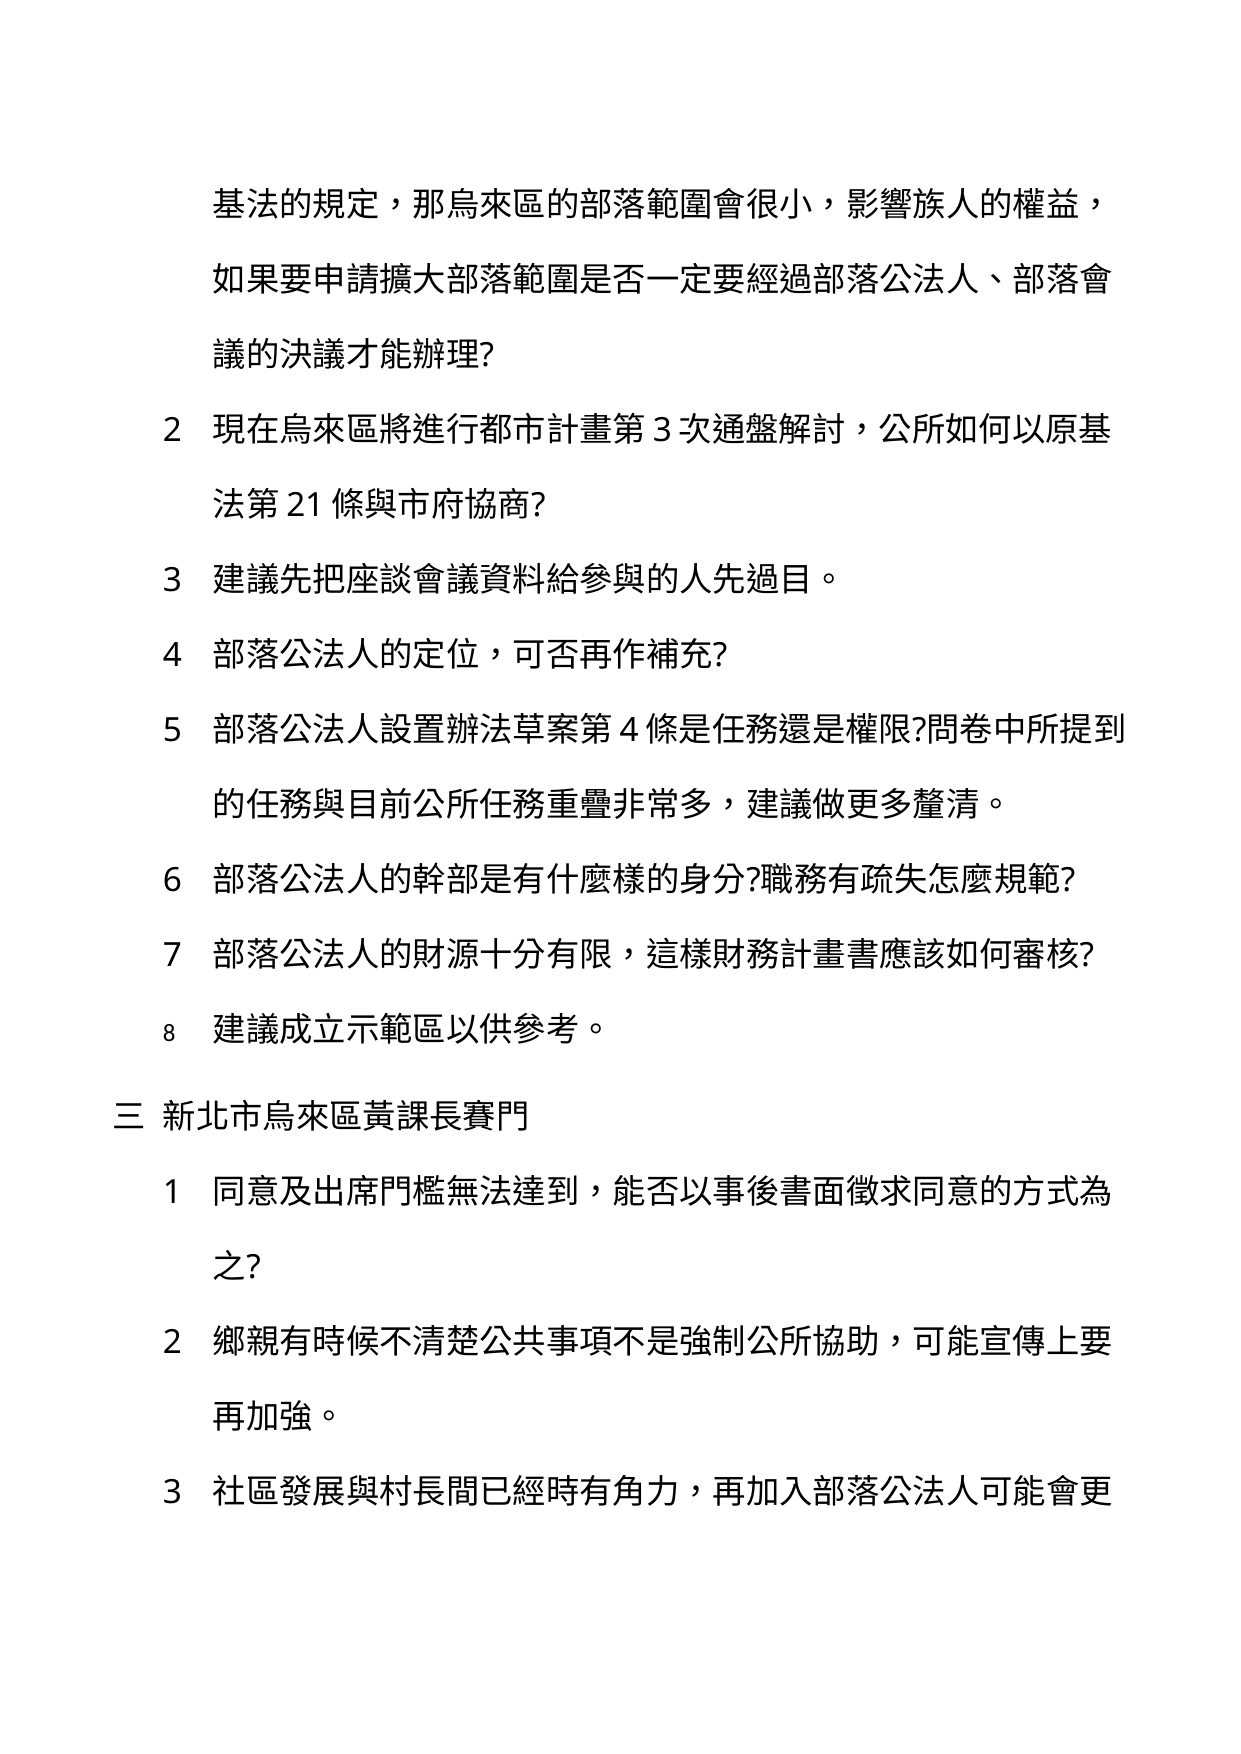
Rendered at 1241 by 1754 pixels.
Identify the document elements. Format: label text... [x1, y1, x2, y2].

list 部落公法人的財源十分有限，這樣財務計畫書應該如何審核? [163, 914, 1128, 989]
list 鄉親有時候不清楚公共事項不是強制公所協助，可能宣傳上要再加強。 [163, 1302, 1128, 1452]
list 建議成立示範區以供參考。 [163, 989, 1128, 1064]
list 部落公法人設置辦法草案第4條是任務還是權限?問卷中所提到的任務與目前公所任務重疊非常多，建議做更多釐清。 [163, 689, 1128, 839]
list 建議先把座談會議資料給參與的人先過目。 [163, 539, 1128, 614]
list 部落公法人的幹部是有什麼樣的身分?職務有疏失怎麼規範? [163, 839, 1128, 914]
list 基法的規定，那烏來區的部落範圍會很小，影響族人的權益，如果要申請擴大部落範圍是否一定要經過部落公法人、部落會議的決議才能辦理? [163, 164, 1128, 389]
list 社區發展與村長間已經時有角力，再加入部落公法人可能會更 [163, 1452, 1128, 1527]
list 現在烏來區將進行都市計畫第3次通盤解討，公所如何以原基法第21條與市府協商? [163, 389, 1128, 539]
list 新北市烏來區黃課長賽門 [112, 1077, 1128, 1152]
list 部落公法人的定位，可否再作補充? [163, 614, 1128, 689]
list 同意及出席門檻無法達到，能否以事後書面徵求同意的方式為之? [163, 1152, 1128, 1302]
